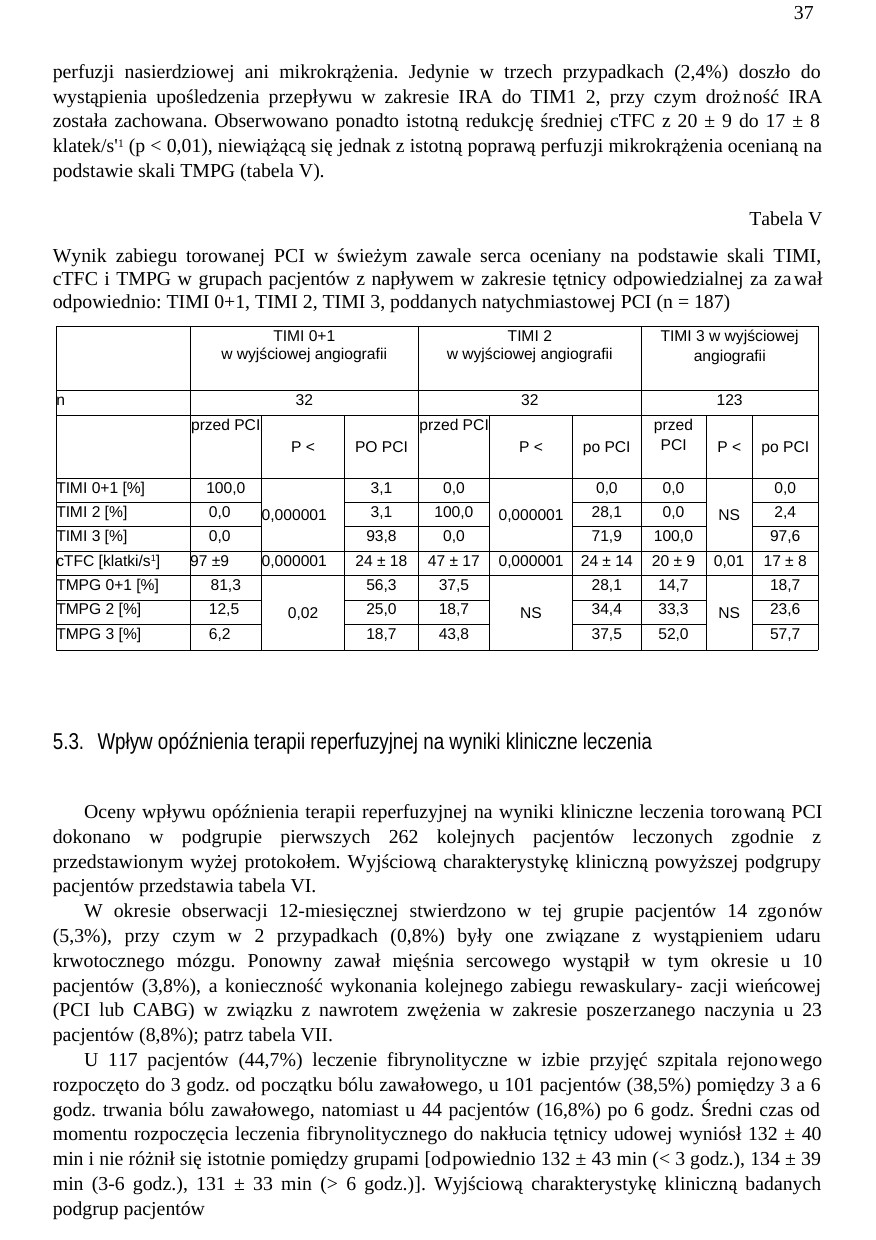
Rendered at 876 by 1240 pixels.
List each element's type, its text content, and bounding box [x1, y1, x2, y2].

table_cell 37,5 [573, 625, 641, 650]
text U 117 pacjentów (44,7%) leczenie fibrynolityczne w izbie przyjęć szpitala rejono­wego rozpoczęto do 3 godz. od początku bólu zawałowego, u 101 pacjentów (38,5%) pomiędzy 3 a 6 godz. trwania bólu zawałowego, natomiast u 44 pacjentów (16,8%) po 6 godz. Średni czas od momentu rozpoczęcia leczenia fibrynolitycznego do nakłucia tętnicy udowej wyniósł 132 ± 40 min i nie różnił się istotnie pomiędzy grupami [od­powiednio 132 ± 43 min (< 3 godz.), 134 ± 39 min (3-6 godz.), 131 ± 33 min (> 6 godz.)]. Wyjściową charakterystykę kliniczną badanych podgrup pacjentów [53, 1048, 822, 1219]
table_cell 32 [419, 391, 641, 415]
table_cell po PCI [573, 416, 641, 478]
table_cell 97,6 [753, 527, 818, 551]
table_cell 43,8 [419, 625, 489, 650]
table_cell NS [707, 576, 752, 650]
table_cell 34,4 [573, 601, 641, 624]
table_cell przed PCI [419, 416, 489, 478]
table_header TIMI 3 w wyjściowej angio­grafii [642, 327, 818, 390]
table_cell 71,9 [573, 527, 641, 551]
table_cell 28,1 [573, 576, 641, 600]
table_cell 18,7 [753, 576, 818, 600]
table_cell przed PCI [642, 416, 706, 478]
table_cell P < [262, 416, 344, 478]
table_cell 18,7 [419, 601, 489, 624]
table_cell 100,0 [642, 527, 706, 551]
table_cell 0,000001 [262, 479, 344, 551]
table_cell 3,1 [345, 503, 418, 526]
table_cell 93,8 [345, 527, 418, 551]
table_cell 100,0 [419, 503, 489, 526]
table_cell przed PCI [191, 416, 261, 478]
table_header TIMI 2 w wyjściowej angiografii [419, 327, 641, 390]
table_cell 3,1 [345, 479, 418, 502]
table_cell P < [707, 416, 752, 478]
subtitle 5.3. Wpływ opóźnienia terapii reperfuzyjnej na wyniki kliniczne leczenia [53, 728, 822, 754]
table_cell TMPG 3 [%] [57, 625, 190, 650]
text Oceny wpływu opóźnienia terapii reperfuzyjnej na wyniki kliniczne leczenia toro­waną PCI dokonano w podgrupie pierwszych 262 kolejnych pacjentów leczonych zgodnie z przedstawionym wyżej protokołem. Wyjściową charakterystykę kliniczną powyższej podgrupy pacjentów przedstawia tabela VI. [53, 800, 822, 897]
table_cell 2,4 [753, 503, 818, 526]
table_cell 52,0 [642, 625, 706, 650]
table_cell TIMI 3 [%] [57, 527, 190, 551]
table_cell 25,0 [345, 601, 418, 624]
text perfuzji nasierdziowej ani mikrokrążenia. Jedynie w trzech przypadkach (2,4%) doszło do wystąpienia upośledzenia przepływu w zakresie IRA do TIM1 2, przy czym droż­ność IRA została zachowana. Obserwowano ponadto istotną redukcję średniej cTFC z 20 ± 9 do 17 ± 8 klatek/s'1 (p < 0,01), niewiążącą się jednak z istotną poprawą perfu­zji mikrokrążenia ocenianą na podstawie skali TMPG (tabela V). [53, 60, 822, 182]
table_cell 100,0 [191, 479, 261, 502]
table_cell 0,0 [419, 527, 489, 551]
table_cell 32 [191, 391, 418, 415]
table_cell 24 ± 14 [573, 552, 641, 575]
table_cell 97 ±9 [191, 552, 261, 575]
table_cell 0,0 [191, 503, 261, 526]
table_cell 0,000001 [490, 552, 572, 575]
table_cell 33,3 [642, 601, 706, 624]
table_cell 12,5 [191, 601, 261, 624]
table_cell 17 ± 8 [753, 552, 818, 575]
table_cell NS [707, 479, 752, 551]
table_cell TMPG 0+1 [%] [57, 576, 190, 600]
table_cell P < [490, 416, 572, 478]
table_cell 0,0 [753, 479, 818, 502]
table_cell po PCI [753, 416, 818, 478]
table_header TIMI 0+1 w wyjściowej angiografii [191, 327, 418, 390]
table_cell 0,02 [262, 576, 344, 650]
table_cell TMPG 2 [%] [57, 601, 190, 624]
table_cell n [57, 391, 190, 415]
table_cell 14,7 [642, 576, 706, 600]
table_cell 0,0 [642, 503, 706, 526]
table_cell 6,2 [191, 625, 261, 650]
table_cell [57, 416, 190, 478]
table_cell 81,3 [191, 576, 261, 600]
table_cell 0,000001 [490, 479, 572, 551]
text Tabela V [53, 207, 822, 229]
text 37 [794, 1, 819, 24]
table_cell 47 ± 17 [419, 552, 489, 575]
table_cell 20 ± 9 [642, 552, 706, 575]
table_cell 0,01 [707, 552, 752, 575]
table_cell TIMI 0+1 [%] [57, 479, 190, 502]
table_cell TIMI 2 [%] [57, 503, 190, 526]
table_cell 23,6 [753, 601, 818, 624]
table_cell NS [490, 576, 572, 650]
table_cell 0,0 [573, 479, 641, 502]
table_cell PO PCI [345, 416, 418, 478]
table_cell 0,000001 [262, 552, 344, 575]
table_cell 0,0 [191, 527, 261, 551]
table_cell 18,7 [345, 625, 418, 650]
table_cell 123 [642, 391, 818, 415]
text W okresie obserwacji 12-miesięcznej stwierdzono w tej grupie pacjentów 14 zgo­nów (5,3%), przy czym w 2 przypadkach (0,8%) były one związane z wystąpieniem udaru krwotocznego mózgu. Ponowny zawał mięśnia sercowego wystąpił w tym okre­sie u 10 pacjentów (3,8%), a konieczność wykonania kolejnego zabiegu rewaskulary- zacji wieńcowej (PCI lub CABG) w związku z nawrotem zwężenia w zakresie posze­rzanego naczynia u 23 pacjentów (8,8%); patrz tabela VII. [53, 899, 822, 1046]
table_cell 0,0 [642, 479, 706, 502]
table_cell cTFC [klatki/s1] [57, 552, 190, 575]
text Wynik zabiegu torowanej PCI w świeżym zawale serca oceniany na podstawie skali TIMI, cTFC i TMPG w grupach pacjentów z napływem w zakresie tętnicy odpowiedzialnej za za­wał odpowiednio: TIMI 0+1, TIMI 2, TIMI 3, poddanych natychmiastowej PCI (n = 187) [53, 244, 822, 313]
table_cell 28,1 [573, 503, 641, 526]
table_cell 0,0 [419, 479, 489, 502]
table_header [57, 327, 190, 390]
table_cell 56,3 [345, 576, 418, 600]
table_cell 57,7 [753, 625, 818, 650]
table_cell 24 ± 18 [345, 552, 418, 575]
table_cell 37,5 [419, 576, 489, 600]
